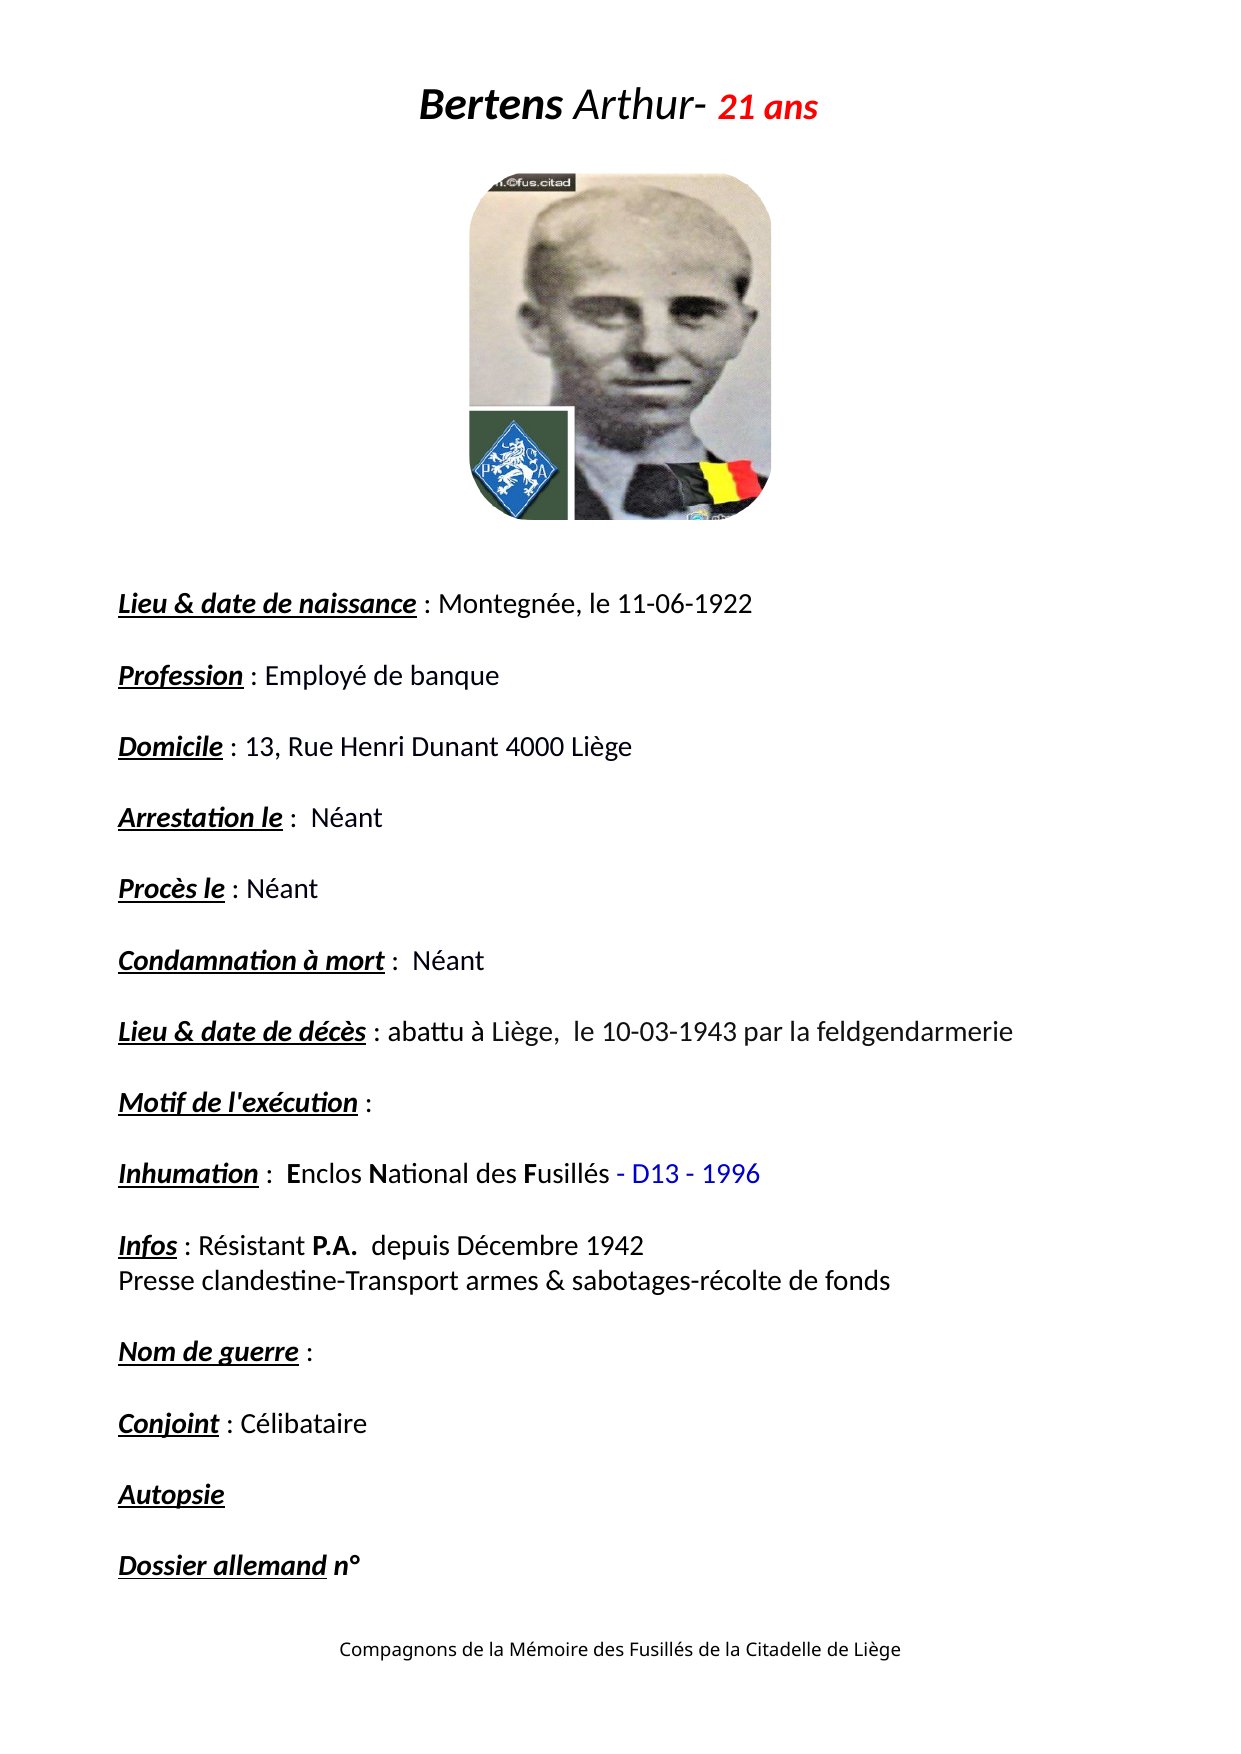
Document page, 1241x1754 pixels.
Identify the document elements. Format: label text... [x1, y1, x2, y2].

text Domicile : 13, Rue Henri Dunant 4000 Liège [118, 728, 1122, 763]
text Arrestation le : Néant [118, 799, 1122, 835]
text Lieu & date de décès : abattu à Liège, le 10-03-1943 par la feldgendarmerie [118, 1013, 1122, 1048]
text Lieu & date de naissance : Montegnée, le 11-06-1922 [118, 585, 1122, 621]
text Conjoint : Célibataire [118, 1405, 1122, 1440]
text Dossier allemand n° [118, 1547, 1122, 1583]
text Profession : Employé de banque [118, 657, 1122, 692]
text Inhumation : Enclos National des Fusillés - D13 - 1996 [118, 1155, 1122, 1191]
text Infos : Résistant P.A. depuis Décembre 1942 Presse clandestine-Transport armes & sabotages-récolte de fonds [118, 1227, 1122, 1298]
text Procès le : Néant [118, 870, 1122, 906]
text Bertens Arthur- 21 ans [118, 75, 1122, 131]
text Nom de guerre : [118, 1333, 1122, 1369]
text Autopsie [118, 1476, 1122, 1512]
text Condamnation à mort : Néant [118, 942, 1122, 977]
text Motif de l'exécution : [118, 1084, 1122, 1120]
